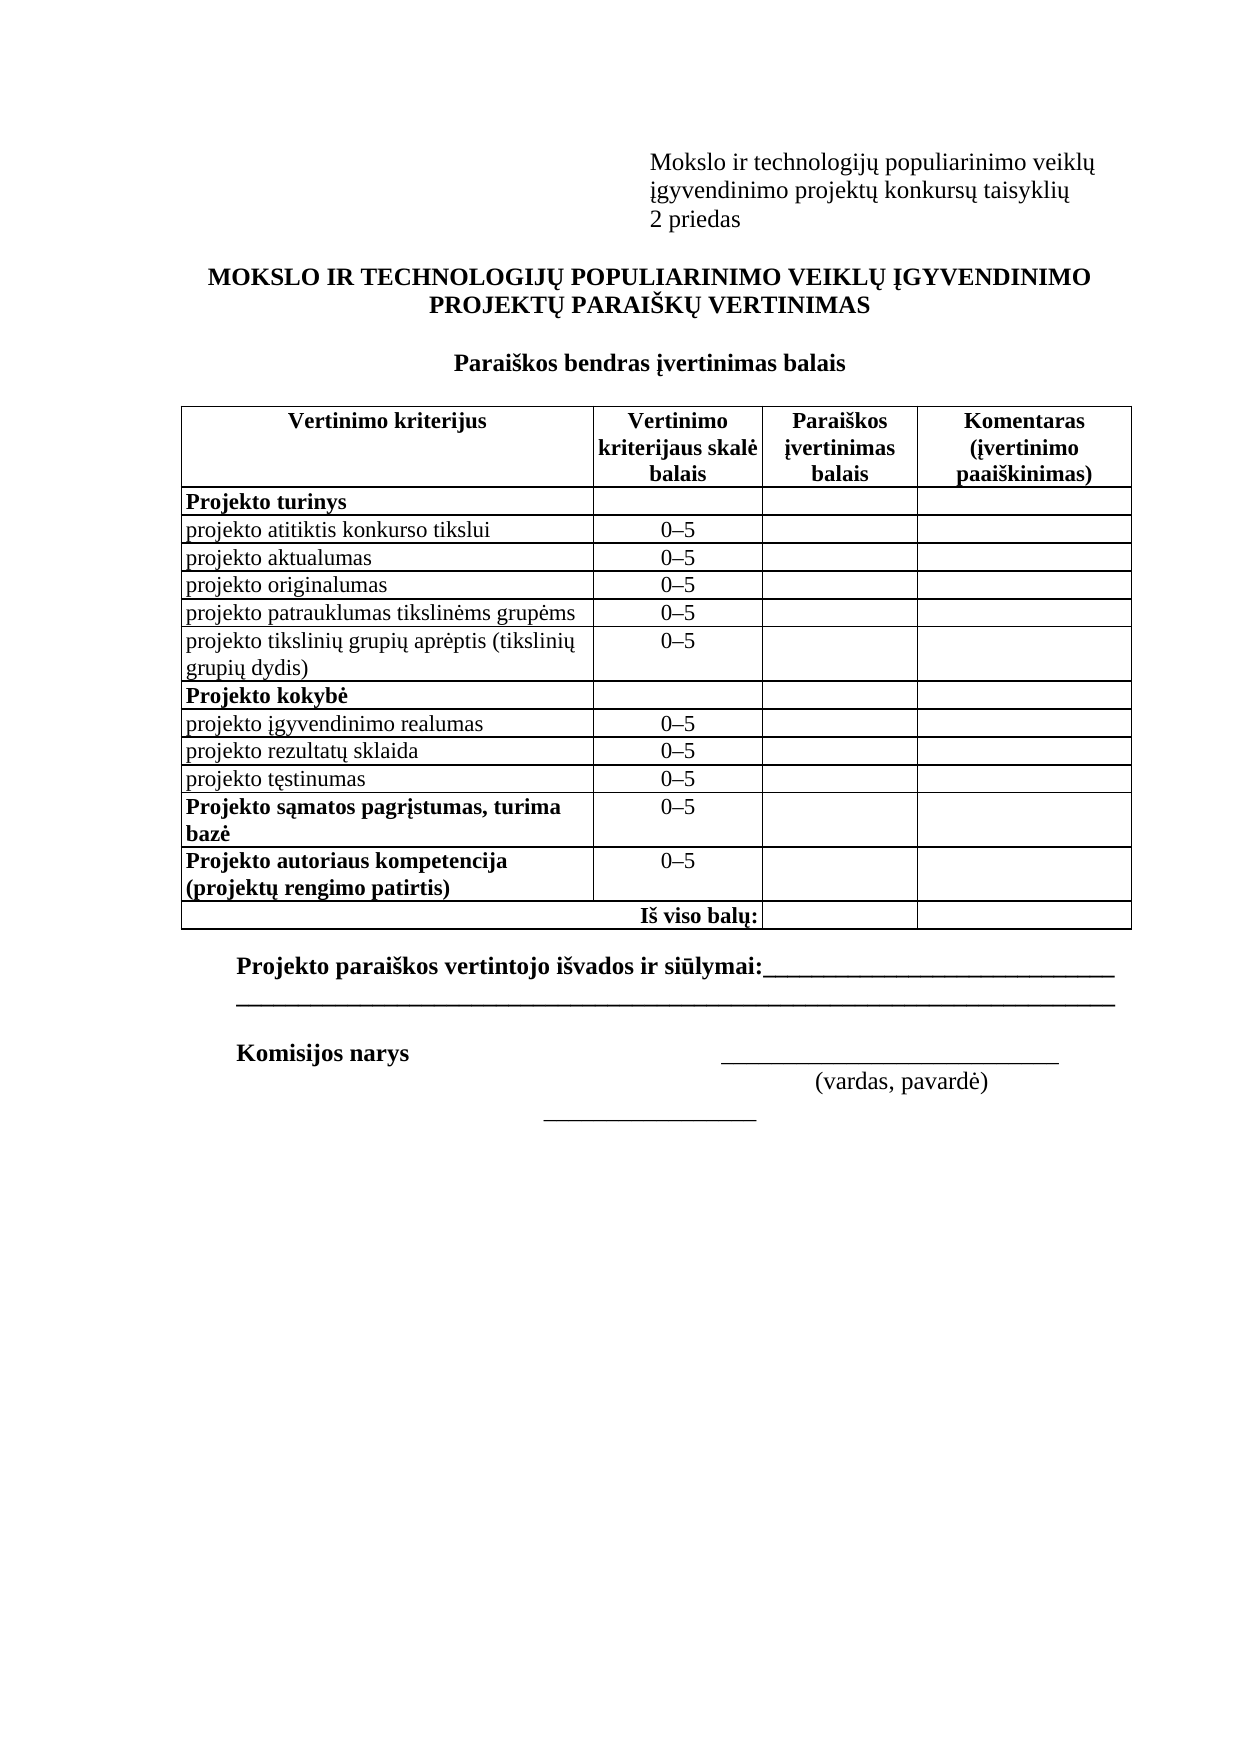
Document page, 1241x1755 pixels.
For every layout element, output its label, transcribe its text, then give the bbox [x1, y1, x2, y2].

table_cell 0–5 [758, 738, 762, 764]
table_cell [913, 738, 917, 764]
table_cell [918, 627, 1131, 680]
table_cell [913, 488, 917, 514]
table_cell [763, 627, 917, 680]
table_cell [913, 516, 917, 542]
text 2 priedas [649, 204, 1122, 233]
table_cell 0–5 [758, 544, 762, 570]
table_cell [1127, 544, 1131, 570]
table_cell 0–5 [758, 600, 762, 626]
table_cell [918, 848, 1131, 900]
text Projekto paraiškos vertintojo išvados ir siūlymai: [177, 951, 1122, 980]
text Komisijos narys ___________________________ [177, 1038, 1122, 1066]
text MOKSLO IR TECHNOLOGIJŲ POPULIARINIMO VEIKLŲ ĮGYVENDINIMO PROJEKTŲ PARAIŠKŲ VERTINIMAS [177, 262, 1122, 319]
text _________________ [177, 1095, 1122, 1124]
table_cell 0–5 [758, 572, 762, 598]
table_cell [913, 710, 917, 736]
table_cell [1127, 710, 1131, 736]
table_cell [913, 572, 917, 598]
table_cell 0–5 [758, 710, 762, 736]
table_cell [913, 544, 917, 570]
table_cell [758, 682, 762, 708]
text _ [177, 980, 1122, 1009]
table_cell [758, 488, 762, 514]
table_cell [1127, 572, 1131, 598]
table_cell [1127, 766, 1131, 792]
table_header Vertinimo kriterijus [182, 407, 593, 486]
table_cell [1127, 682, 1131, 708]
text (vardas, pavardė) [815, 1066, 1122, 1095]
table_cell 0–5 [758, 516, 762, 542]
table_cell [1127, 488, 1131, 514]
table_cell [913, 766, 917, 792]
table_cell [1127, 738, 1131, 764]
table_cell [1127, 516, 1131, 542]
text Mokslo ir technologijų populiarinimo veiklų įgyvendinimo projektų konkursų taisyklių [649, 147, 1122, 204]
table_cell 0–5 [594, 793, 762, 846]
table_cell [913, 902, 917, 928]
table_cell [1127, 600, 1131, 626]
table_cell [763, 793, 917, 846]
table_cell 0–5 [594, 627, 762, 680]
table_cell [763, 848, 917, 900]
table_cell [918, 793, 1131, 846]
table_cell 0–5 [594, 848, 762, 900]
table_cell [913, 600, 917, 626]
text Paraiškos bendras įvertinimas balais [177, 348, 1122, 377]
table_cell 0–5 [758, 766, 762, 792]
table_cell [1127, 902, 1131, 928]
table_cell [913, 682, 917, 708]
